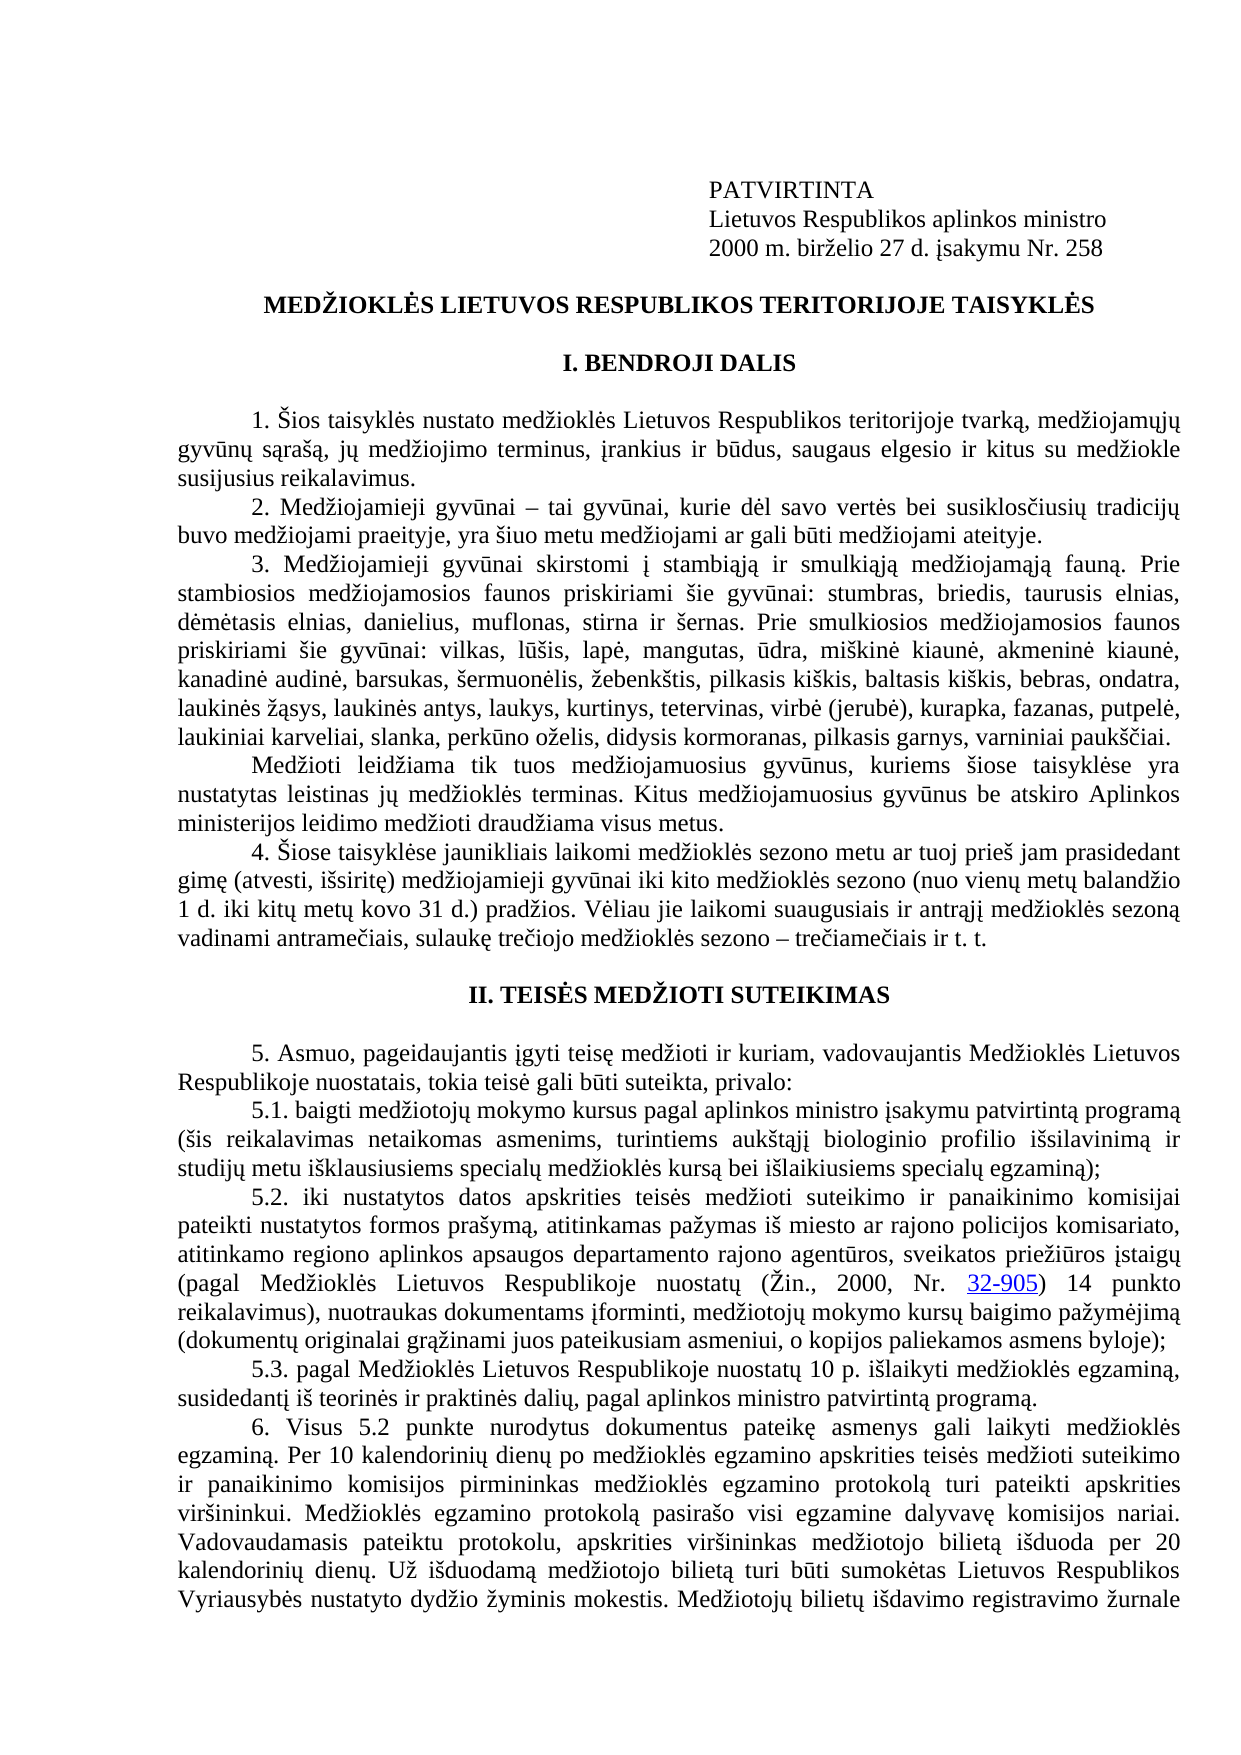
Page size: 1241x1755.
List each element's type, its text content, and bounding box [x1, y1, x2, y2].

text 1. Šios taisyklės nustato medžioklės Lietuvos Respublikos teritorijoje tvarką, medžiojamųjų gyvūnų sąrašą, jų medžiojimo terminus, įrankius ir būdus, saugaus elgesio ir kitus su medžiokle susijusius reikalavimus. [177, 406, 1181, 492]
text Medžioti leidžiama tik tuos medžiojamuosius gyvūnus, kuriems šiose taisyklėse yra nustatytas leistinas jų medžioklės terminas. Kitus medžiojamuosius gyvūnus be atskiro Aplinkos ministerijos leidimo medžioti draudžiama visus metus. [177, 751, 1181, 837]
text 2. Medžiojamieji gyvūnai – tai gyvūnai, kurie dėl savo vertės bei susiklosčiusių tradicijų buvo medžiojami praeityje, yra šiuo metu medžiojami ar gali būti medžiojami ateityje. [177, 492, 1181, 549]
text MEDŽIOKLĖS LIETUVOS RESPUBLIKOS TERITORIJOJE TAISYKLĖS [177, 291, 1181, 319]
text I. BENDROJI DALIS [177, 348, 1181, 377]
text 3. Medžiojamieji gyvūnai skirstomi į stambiąją ir smulkiąją medžiojamąją fauną. Prie stambiosios medžiojamosios faunos priskiriami šie gyvūnai: stumbras, briedis, taurusis elnias, dėmėtasis elnias, danielius, muflonas, stirna ir šernas. Prie smulkiosios medžiojamosios faunos priskiriami šie gyvūnai: vilkas, lūšis, lapė, mangutas, ūdra, miškinė kiaunė, akmeninė kiaunė, kanadinė audinė, barsukas, šermuonėlis, žebenkštis, pilkasis kiškis, baltasis kiškis, bebras, ondatra, laukinės žąsys, laukinės antys, laukys, kurtinys, tetervinas, virbė (jerubė), kurapka, fazanas, putpelė, laukiniai karveliai, slanka, perkūno oželis, didysis kormoranas, pilkasis garnys, varniniai paukščiai. [177, 549, 1181, 751]
text 4. Šiose taisyklėse jaunikliais laikomi medžioklės sezono metu ar tuoj prieš jam prasidedant gimę (atvesti, išsiritę) medžiojamieji gyvūnai iki kito medžioklės sezono (nuo vienų metų balandžio 1 d. iki kitų metų kovo 31 d.) pradžios. Vėliau jie laikomi suaugusiais ir antrąjį medžioklės sezoną vadinami antramečiais, sulaukę trečiojo medžioklės sezono – trečiamečiais ir t. t. [177, 837, 1181, 952]
text 6. Visus 5.2 punkte nurodytus dokumentus pateikę asmenys gali laikyti medžioklės egzaminą. Per 10 kalendorinių dienų po medžioklės egzamino apskrities teisės medžioti suteikimo ir panaikinimo komisijos pirmininkas medžioklės egzamino protokolą turi pateikti apskrities viršininkui. Medžioklės egzamino protokolą pasirašo visi egzamine dalyvavę komisijos nariai. Vadovaudamasis pateiktu protokolu, apskrities viršininkas medžiotojo bilietą išduoda per 20 kalendorinių dienų. Už išduodamą medžiotojo bilietą turi būti sumokėtas Lietuvos Respublikos Vyriausybės nustatyto dydžio žyminis mokestis. Medžiotojų bilietų išdavimo registravimo žurnale [177, 1412, 1181, 1613]
text 5.2. iki nustatytos datos apskrities teisės medžioti suteikimo ir panaikinimo komisijai pateikti nustatytos formos prašymą, atitinkamas pažymas iš miesto ar rajono policijos komisariato, atitinkamo regiono aplinkos apsaugos departamento rajono agentūros, sveikatos priežiūros įstaigų (pagal Medžioklės Lietuvos Respublikoje nuostatų (Žin., 2000, Nr. 32-905) 14 punkto reikalavimus), nuotraukas dokumentams įforminti, medžiotojų mokymo kursų baigimo pažymėjimą (dokumentų originalai grąžinami juos pateikusiam asmeniui, o kopijos paliekamos asmens byloje); [177, 1182, 1181, 1354]
text 5.1. baigti medžiotojų mokymo kursus pagal aplinkos ministro įsakymu patvirtintą programą (šis reikalavimas netaikomas asmenims, turintiems aukštąjį biologinio profilio išsilavinimą ir studijų metu išklausiusiems specialų medžioklės kursą bei išlaikiusiems specialų egzaminą); [177, 1096, 1181, 1182]
text Lietuvos Respublikos aplinkos ministro [177, 204, 1181, 233]
text 5.3. pagal Medžioklės Lietuvos Respublikoje nuostatų 10 p. išlaikyti medžioklės egzaminą, susidedantį iš teorinės ir praktinės dalių, pagal aplinkos ministro patvirtintą programą. [177, 1354, 1181, 1412]
text 2000 m. birželio 27 d. įsakymu Nr. 258 [177, 233, 1181, 262]
text 5. Asmuo, pageidaujantis įgyti teisę medžioti ir kuriam, vadovaujantis Medžioklės Lietuvos Respublikoje nuostatais, tokia teisė gali būti suteikta, privalo: [177, 1038, 1181, 1096]
text PATVIRTINTA [177, 176, 1181, 204]
text II. TEISĖS MEDŽIOTI SUTEIKIMAS [177, 981, 1181, 1009]
